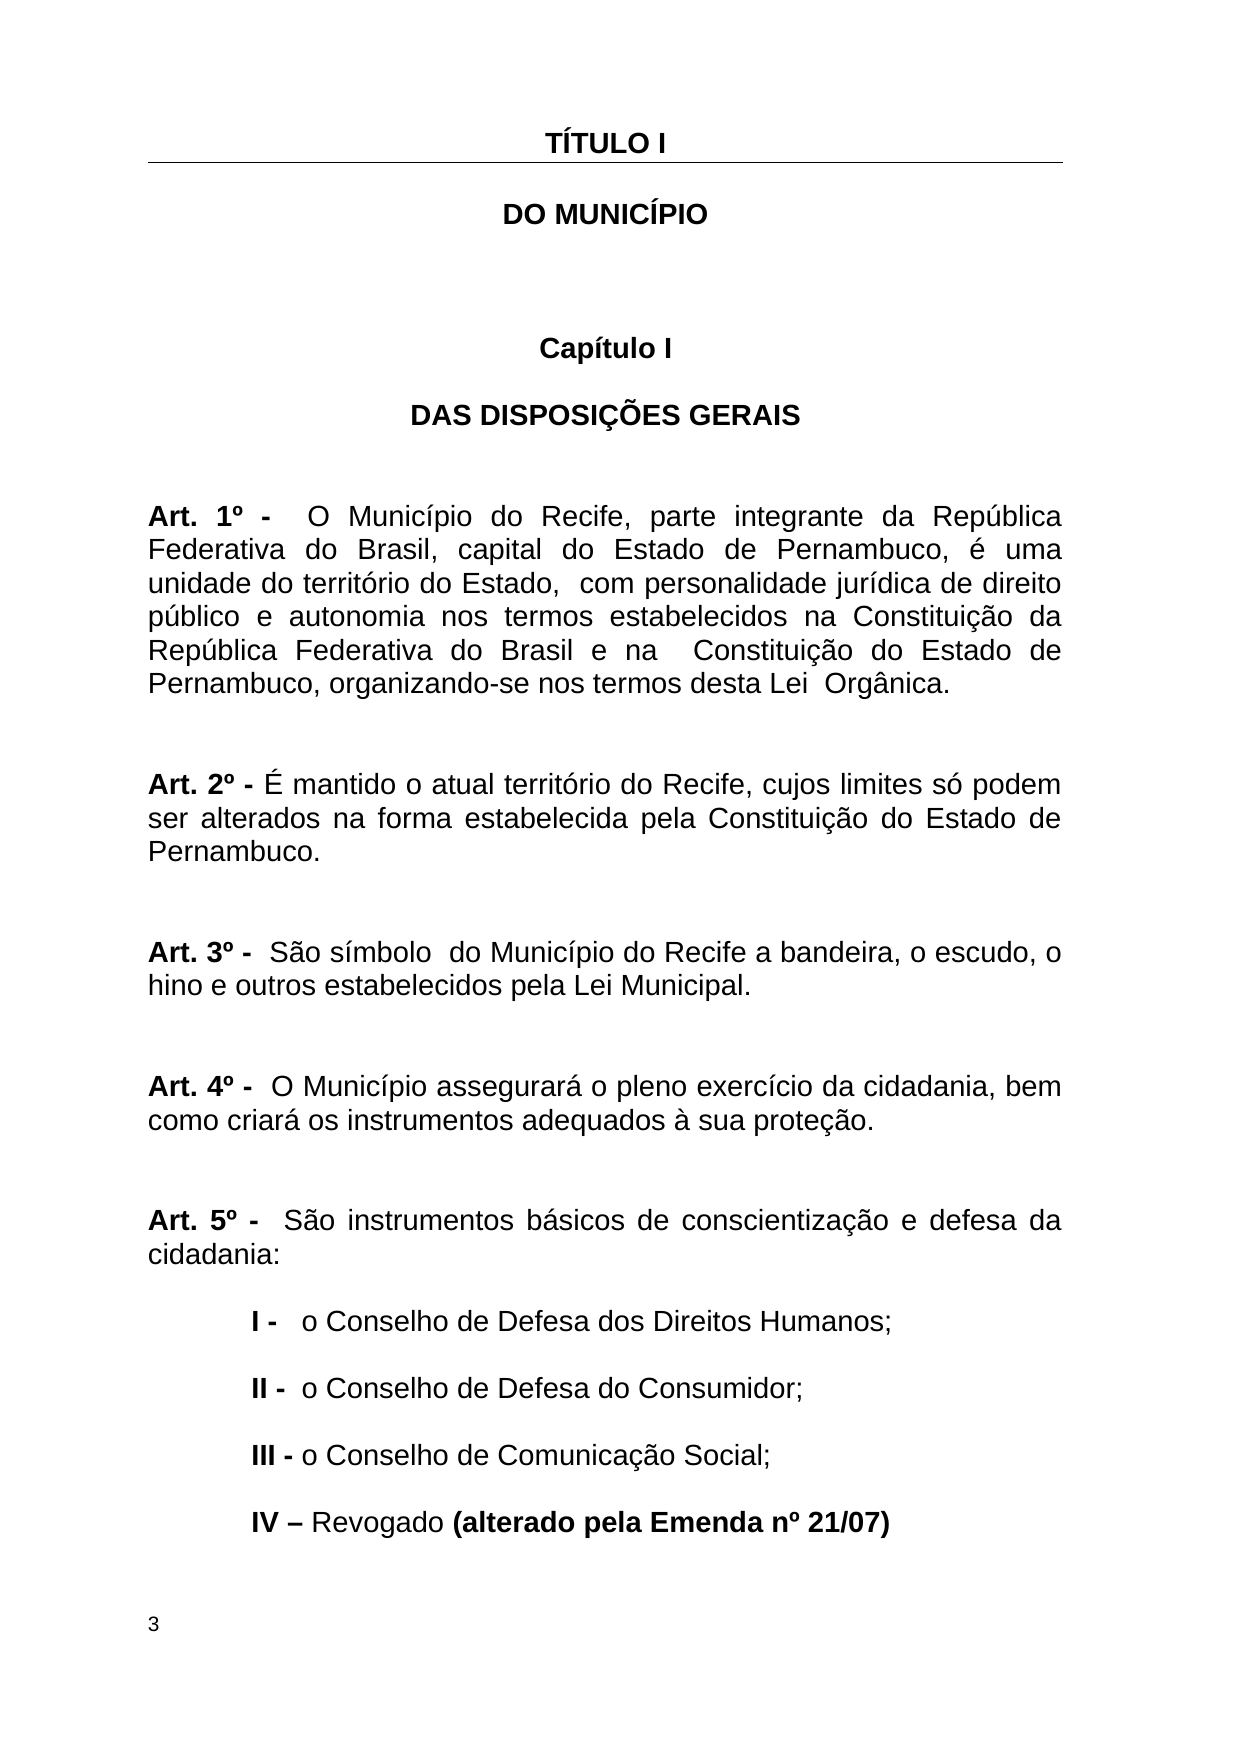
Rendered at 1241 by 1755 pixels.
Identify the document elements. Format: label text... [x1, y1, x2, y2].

text Capítulo I [148, 331, 1063, 364]
text Art. 3º - São símbolo do Município do Recife a bandeira, o escudo, o hino e outros estabelecidos pela Lei Municipal. [148, 935, 1063, 1002]
text IV – Revogado (alterado pela Emenda nº 21/07) [148, 1505, 1063, 1538]
text Art. 4º - O Município assegurará o pleno exercício da cidadania, bem como criará os instrumentos adequados à sua proteção. [148, 1069, 1063, 1136]
text I - o Conselho de Defesa dos Direitos Humanos; [148, 1304, 1063, 1337]
text DAS DISPOSIÇÕES GERAIS [148, 398, 1063, 432]
text II - o Conselho de Defesa do Consumidor; [148, 1371, 1063, 1404]
text III - o Conselho de Comunicação Social; [148, 1438, 1063, 1471]
text Art. 1º - O Município do Recife, parte integrante da República Federativa do Brasil, capital do Estado de Pernambuco, é uma unidade do território do Estado, com personalidade jurídica de direito público e autonomia nos termos estabelecidos na Constituição da República Federativa do Brasil e na Constituição do Estado de Pernambuco, organizando-se nos termos desta Lei Orgânica. [148, 499, 1063, 700]
text Art. 2º - É mantido o atual território do Recife, cujos limites só podem ser alterados na forma estabelecida pela Constituição do Estado de Pernambuco. [148, 767, 1063, 868]
text TÍTULO I [148, 126, 1063, 162]
text Art. 5º - São instrumentos básicos de conscientização e defesa da cidadania: [148, 1203, 1063, 1270]
text DO MUNICÍPIO [148, 197, 1063, 230]
